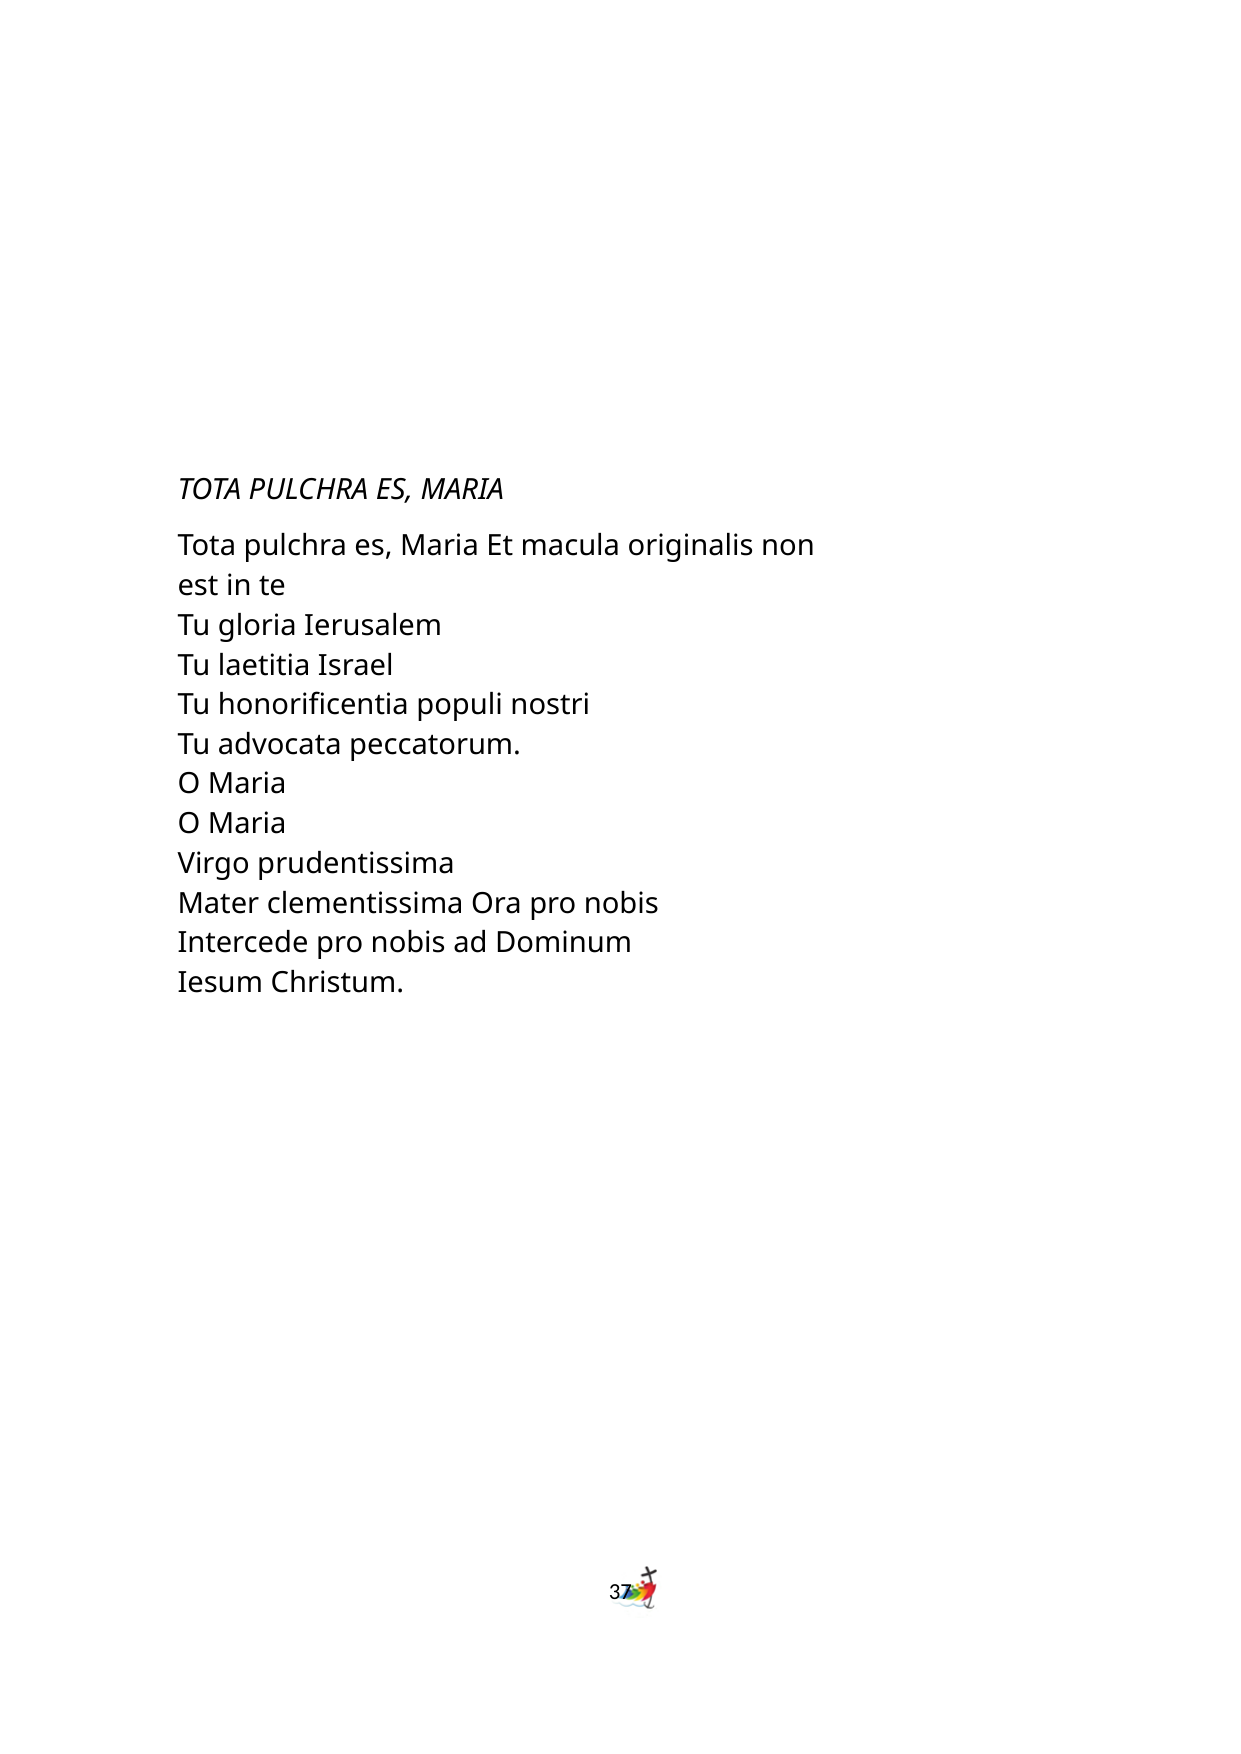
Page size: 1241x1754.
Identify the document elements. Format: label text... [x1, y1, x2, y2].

text Tu gloria Ierusalem [177, 604, 1063, 644]
text Mater clementissima Ora pro nobis [177, 882, 1063, 922]
text Virgo prudentissima [177, 842, 1063, 882]
text TOTA PULCHRA ES, MARIA [177, 468, 1063, 508]
text est in te [177, 564, 1063, 604]
text Tu advocata peccatorum. [177, 723, 1063, 763]
text Iesum Christum. [177, 961, 1063, 1001]
text Tota pulchra es, Maria Et macula originalis non [177, 525, 1063, 564]
text O Maria [177, 763, 1063, 802]
text Intercede pro nobis ad Dominum [177, 922, 1063, 961]
text Tu laetitia Israel [177, 644, 1063, 683]
text Tu honorificentia populi nostri [177, 683, 1063, 723]
text O Maria [177, 802, 1063, 842]
